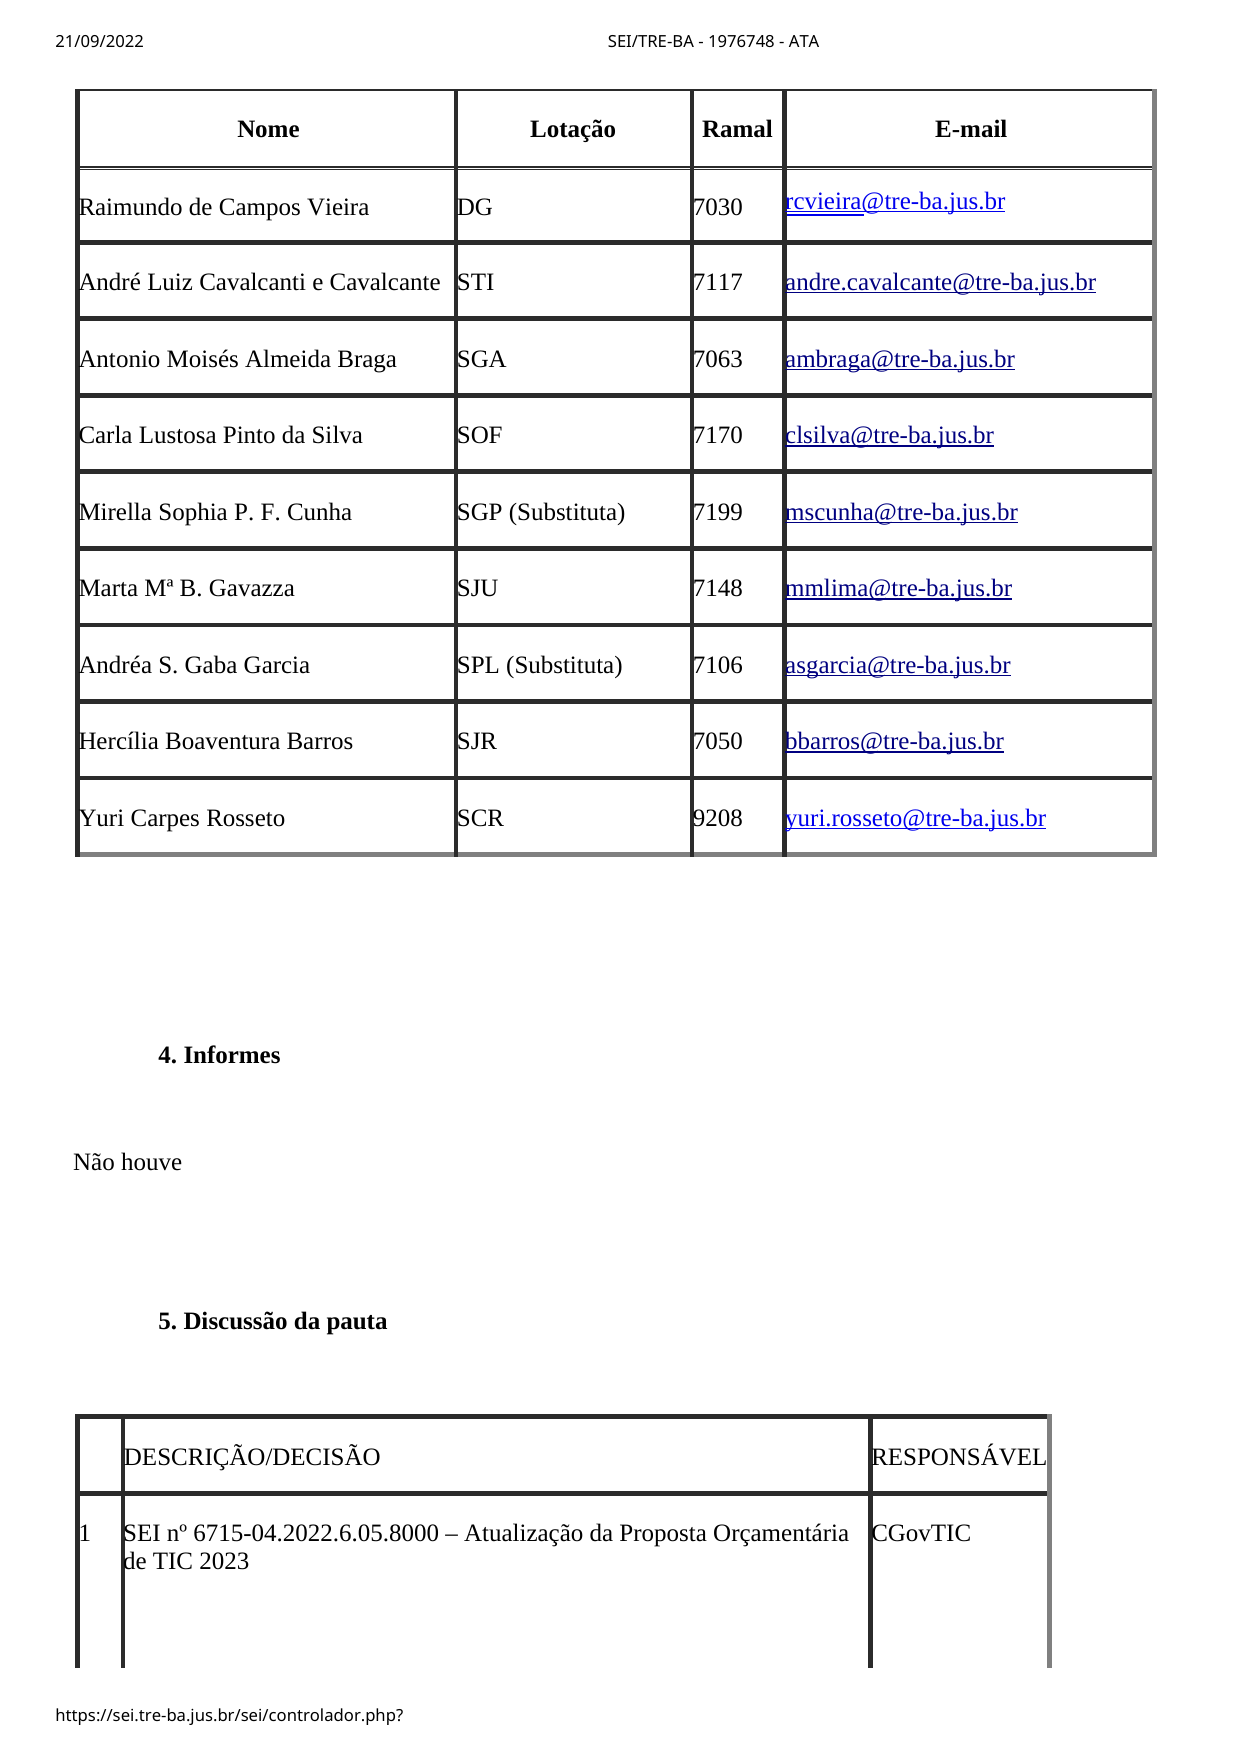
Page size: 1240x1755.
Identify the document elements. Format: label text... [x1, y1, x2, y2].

table_cell SOF [458, 398, 690, 469]
table_cell 7117 [694, 245, 782, 316]
table_cell André Luiz Cavalcanti e Cavalcante [80, 245, 454, 316]
table_cell clsilva@tre-ba.jus.br [787, 398, 1152, 469]
table_cell Raimundo de Campos Vieira [80, 170, 454, 240]
table_cell bbarros@tre-ba.jus.br [787, 704, 1152, 776]
table_cell 9208 [694, 780, 782, 852]
table_cell yuri.rosseto@tre-ba.jus.br [787, 780, 1152, 852]
table_cell mmlima@tre-ba.jus.br [787, 551, 1152, 622]
list Informes [158, 1041, 1181, 1069]
table_cell Carla Lustosa Pinto da Silva [80, 398, 454, 469]
table_cell 7170 [694, 398, 782, 469]
text Não houve [73, 1147, 1181, 1176]
table_header DESCRIÇÃO/DECISÃO [125, 1419, 868, 1491]
table_header RESPONSÁVEL [873, 1419, 1047, 1491]
table_header E-mail [787, 91, 1152, 166]
table_cell CGovTIC [873, 1496, 1047, 1668]
table_cell STI [458, 245, 690, 316]
table_cell 1 [80, 1496, 121, 1668]
table_cell Yuri Carpes Rosseto [80, 780, 454, 852]
table_cell Andréa S. Gaba Garcia [80, 627, 454, 699]
table_cell asgarcia@tre-ba.jus.br [787, 627, 1152, 699]
table_cell andre.cavalcante@tre-ba.jus.br [787, 245, 1152, 316]
table_cell 7050 [694, 704, 782, 776]
table_cell ambraga@tre-ba.jus.br [787, 321, 1152, 393]
table_header Lotação [458, 91, 690, 166]
table_cell [864, 214, 1152, 240]
table_cell SEI nº 6715-04.2022.6.05.8000 – Atualização da Proposta Orçamentária de TIC 2023 [125, 1496, 868, 1668]
table_cell 7148 [694, 551, 782, 622]
list Discussão da pauta [158, 1306, 1181, 1335]
table_cell [787, 216, 863, 240]
table_cell mscunha@tre-ba.jus.br [787, 474, 1152, 546]
table_cell SPL (Substituta) [458, 627, 690, 699]
table_cell DG [458, 170, 690, 240]
table_header Ramal [694, 91, 782, 166]
table_cell SJU [458, 551, 690, 622]
table_cell Mirella Sophia P. F. Cunha [80, 474, 454, 546]
table_header Nome [80, 91, 454, 166]
table_cell Antonio Moisés Almeida Braga [80, 321, 454, 393]
table_cell rcvieira@tre-ba.jus.br [787, 170, 1152, 213]
table_cell 7030 [694, 170, 782, 240]
table_cell SCR [458, 780, 690, 852]
table_cell 7199 [694, 474, 782, 546]
table_cell SJR [458, 704, 690, 776]
table_header [80, 1419, 121, 1491]
table_cell SGA [458, 321, 690, 393]
table_cell 7063 [694, 321, 782, 393]
table_cell 7106 [694, 627, 782, 699]
table_cell Marta Mª B. Gavazza [80, 551, 454, 622]
table_cell SGP (Substituta) [458, 474, 690, 546]
table_cell Hercília Boaventura Barros [80, 704, 454, 776]
